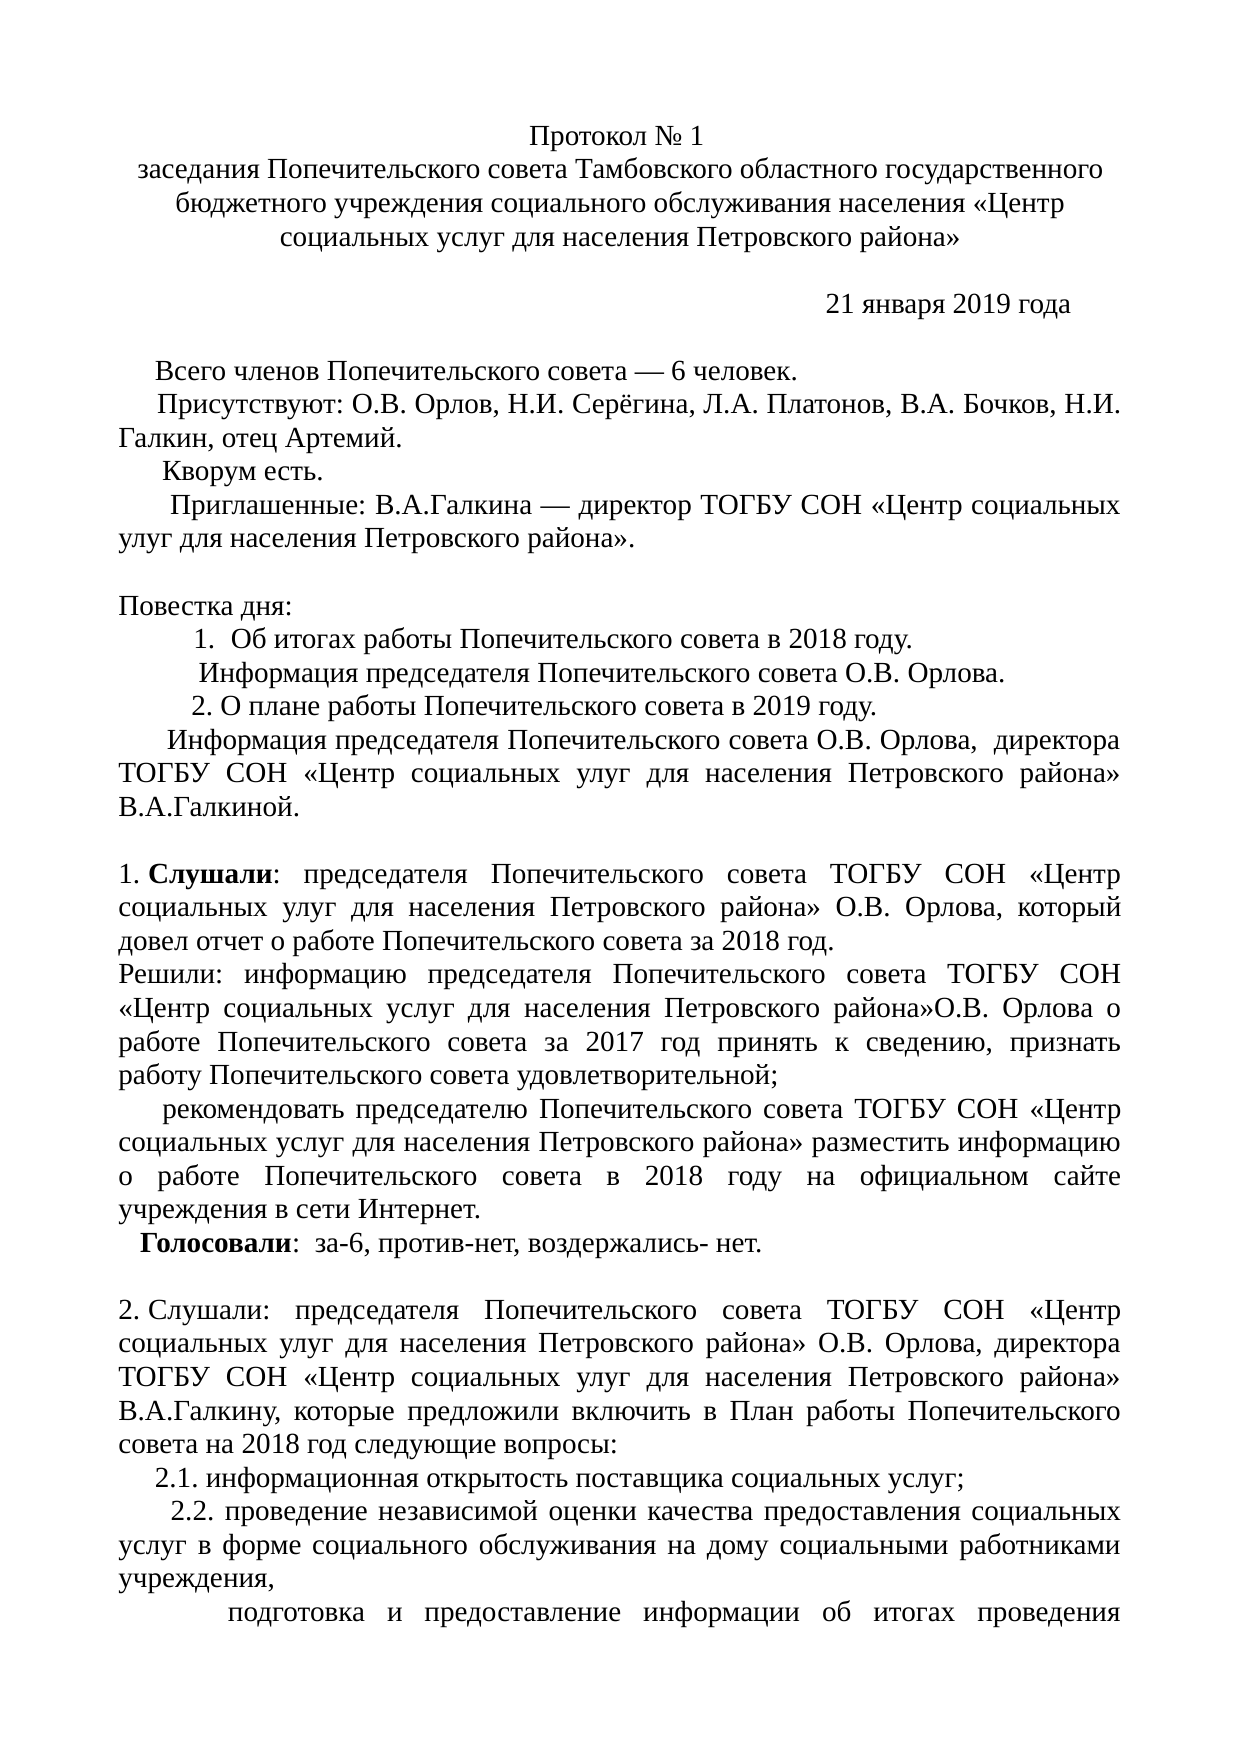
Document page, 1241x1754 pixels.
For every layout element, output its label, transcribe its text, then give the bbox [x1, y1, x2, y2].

text Протокол № 1 [118, 118, 1122, 152]
text Приглашенные: В.А.Галкина — директор ТОГБУ СОН «Центр социальных улуг для населения Петровского района». [118, 487, 1122, 554]
list Об итогах работы Попечительского совета в 2018 году. [193, 621, 1122, 655]
text Кворум есть. [118, 453, 1122, 487]
list Голосовали: за-6, против-нет, воздержались- нет. [118, 1225, 1122, 1258]
text Информация председателя Попечительского совета О.В. Орлова. [118, 655, 1122, 688]
text 2. О плане работы Попечительского совета в 2019 году. [118, 688, 1122, 722]
list Слушали: председателя Попечительского совета ТОГБУ СОН «Центр социальных улуг для населения Петровского района» О.В. Орлова, директора ТОГБУ СОН «Центр социальных улуг для населения Петровского района» В.А.Галкину, которые предложили включить в План работы Попечительского совета на 2018 год следующие вопросы: [118, 1292, 1122, 1460]
list подготовка и предоставление информации об итогах проведения [118, 1594, 1122, 1627]
list 2.1. информационная открытость поставщика социальных услуг; [118, 1460, 1122, 1493]
list 2.2. проведение независимой оценки качества предоставления социальных услуг в форме социального обслуживания на дому социальными работниками учреждения, [118, 1493, 1122, 1594]
list Слушали: председателя Попечительского совета ТОГБУ СОН «Центр социальных улуг для населения Петровского района» О.В. Орлова, который довел отчет о работе Попечительского совета за 2018 год. [118, 856, 1122, 957]
text 21 января 2019 года [118, 286, 1122, 319]
list Решили: информацию председателя Попечительского совета ТОГБУ СОН «Центр социальных услуг для населения Петровского района»О.В. Орлова о работе Попечительского совета за 2017 год принять к сведению, признать работу Попечительского совета удовлетворительной; [118, 957, 1122, 1091]
list рекомендовать председателю Попечительского совета ТОГБУ СОН «Центр социальных услуг для населения Петровского района» разместить информацию о работе Попечительского совета в 2018 году на официальном сайте учреждения в сети Интернет. [118, 1091, 1122, 1225]
text Информация председателя Попечительского совета О.В. Орлова, директора ТОГБУ СОН «Центр социальных улуг для населения Петровского района» В.А.Галкиной. [118, 722, 1122, 822]
text заседания Попечительского совета Тамбовского областного государственного бюджетного учреждения социального обслуживания населения «Центр социальных услуг для населения Петровского района» [118, 152, 1122, 252]
text Всего членов Попечительского совета — 6 человек. [118, 353, 1122, 386]
text Повестка дня: [118, 588, 1122, 621]
text Присутствуют: О.В. Орлов, Н.И. Серёгина, Л.А. Платонов, В.А. Бочков, Н.И. Галкин, отец Артемий. [118, 386, 1122, 453]
